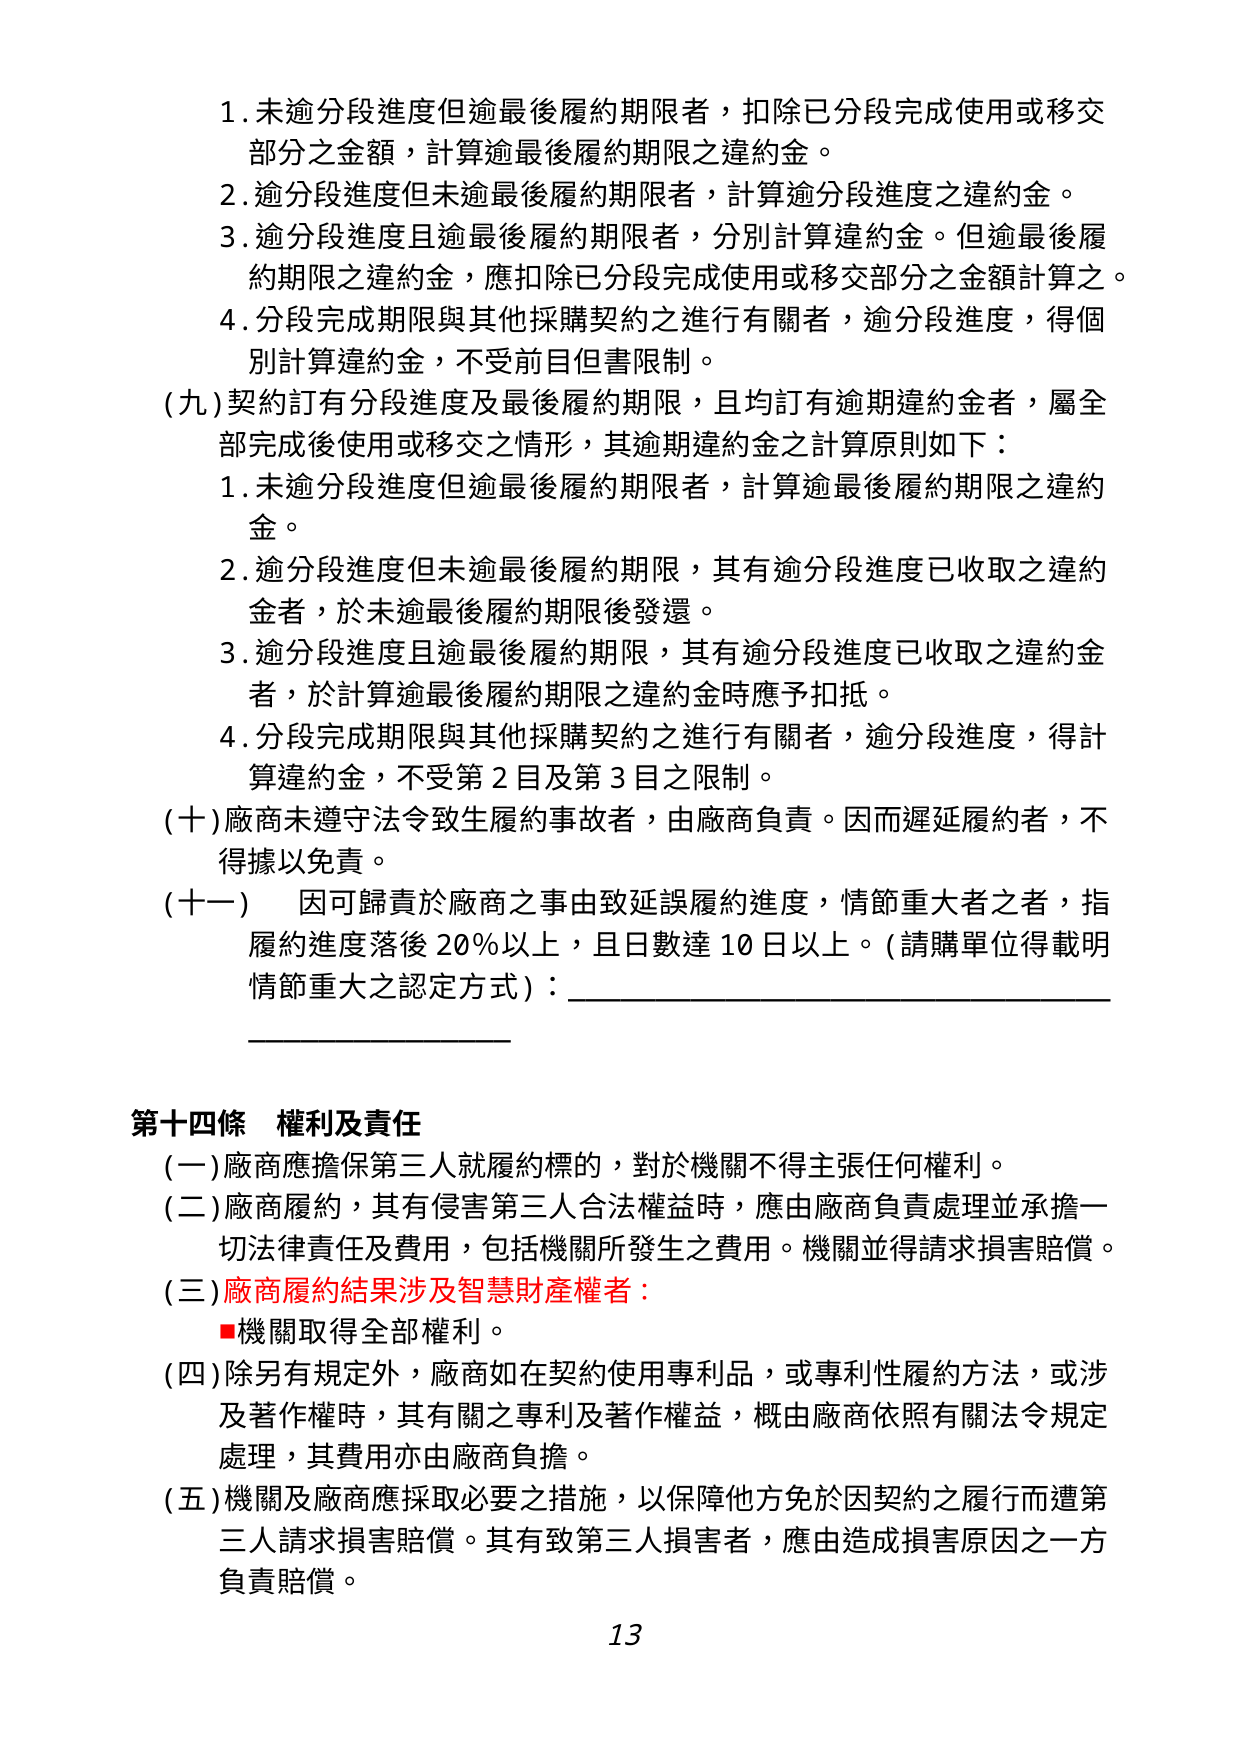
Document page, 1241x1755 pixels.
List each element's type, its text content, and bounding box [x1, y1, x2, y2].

text 2.逾分段進度但未逾最後履約期限者，計算逾分段進度之違約金。 [218, 172, 1108, 214]
text (四)除另有規定外，廠商如在契約使用專利品，或專利性履約方法，或涉及著作權時，其有關之專利及著作權益，概由廠商依照有關法令規定處理，其費用亦由廠商負擔。 [159, 1351, 1110, 1476]
text 2.逾分段進度但未逾最後履約期限，其有逾分段進度已收取之違約金者，於未逾最後履約期限後發還。 [218, 547, 1108, 630]
text 4.分段完成期限與其他採購契約之進行有關者，逾分段進度，得個別計算違約金，不受前目但書限制。 [218, 297, 1108, 380]
text (十一) 因可歸責於廠商之事由致延誤履約進度，情節重大者之者，指履約進度落後20％以上，且日數達10日以上。(請購單位得載明情節重大之認定方式)：______________________________________________ [159, 880, 1110, 1047]
text (五)機關及廠商應採取必要之措施，以保障他方免於因契約之履行而遭第三人請求損害賠償。其有致第三人損害者，應由造成損害原因之一方負責賠償。 [159, 1476, 1110, 1601]
text ■機關取得全部權利。 [218, 1309, 1110, 1351]
text 3.逾分段進度且逾最後履約期限者，分別計算違約金。但逾最後履約期限之違約金，應扣除已分段完成使用或移交部分之金額計算之。 [218, 214, 1108, 297]
text (三)廠商履約結果涉及智慧財產權者： [159, 1268, 1110, 1309]
text 3.逾分段進度且逾最後履約期限，其有逾分段進度已收取之違約金者，於計算逾最後履約期限之違約金時應予扣抵。 [218, 630, 1108, 714]
text (九)契約訂有分段進度及最後履約期限，且均訂有逾期違約金者，屬全部完成後使用或移交之情形，其逾期違約金之計算原則如下： [159, 380, 1110, 464]
text (一)廠商應擔保第三人就履約標的，對於機關不得主張任何權利。 [159, 1143, 1110, 1184]
text (十)廠商未遵守法令致生履約事故者，由廠商負責。因而遲延履約者，不得據以免責。 [159, 797, 1110, 880]
text (二)廠商履約，其有侵害第三人合法權益時，應由廠商負責處理並承擔一切法律責任及費用，包括機關所發生之費用。機關並得請求損害賠償。 [159, 1184, 1110, 1268]
text 1.未逾分段進度但逾最後履約期限者，計算逾最後履約期限之違約金。 [218, 464, 1108, 547]
text 1.未逾分段進度但逾最後履約期限者，扣除已分段完成使用或移交部分之金額，計算逾最後履約期限之違約金。 [218, 89, 1108, 172]
text 第十四條 權利及責任 [130, 1101, 1110, 1143]
text 4.分段完成期限與其他採購契約之進行有關者，逾分段進度，得計算違約金，不受第2目及第3目之限制。 [218, 714, 1108, 797]
